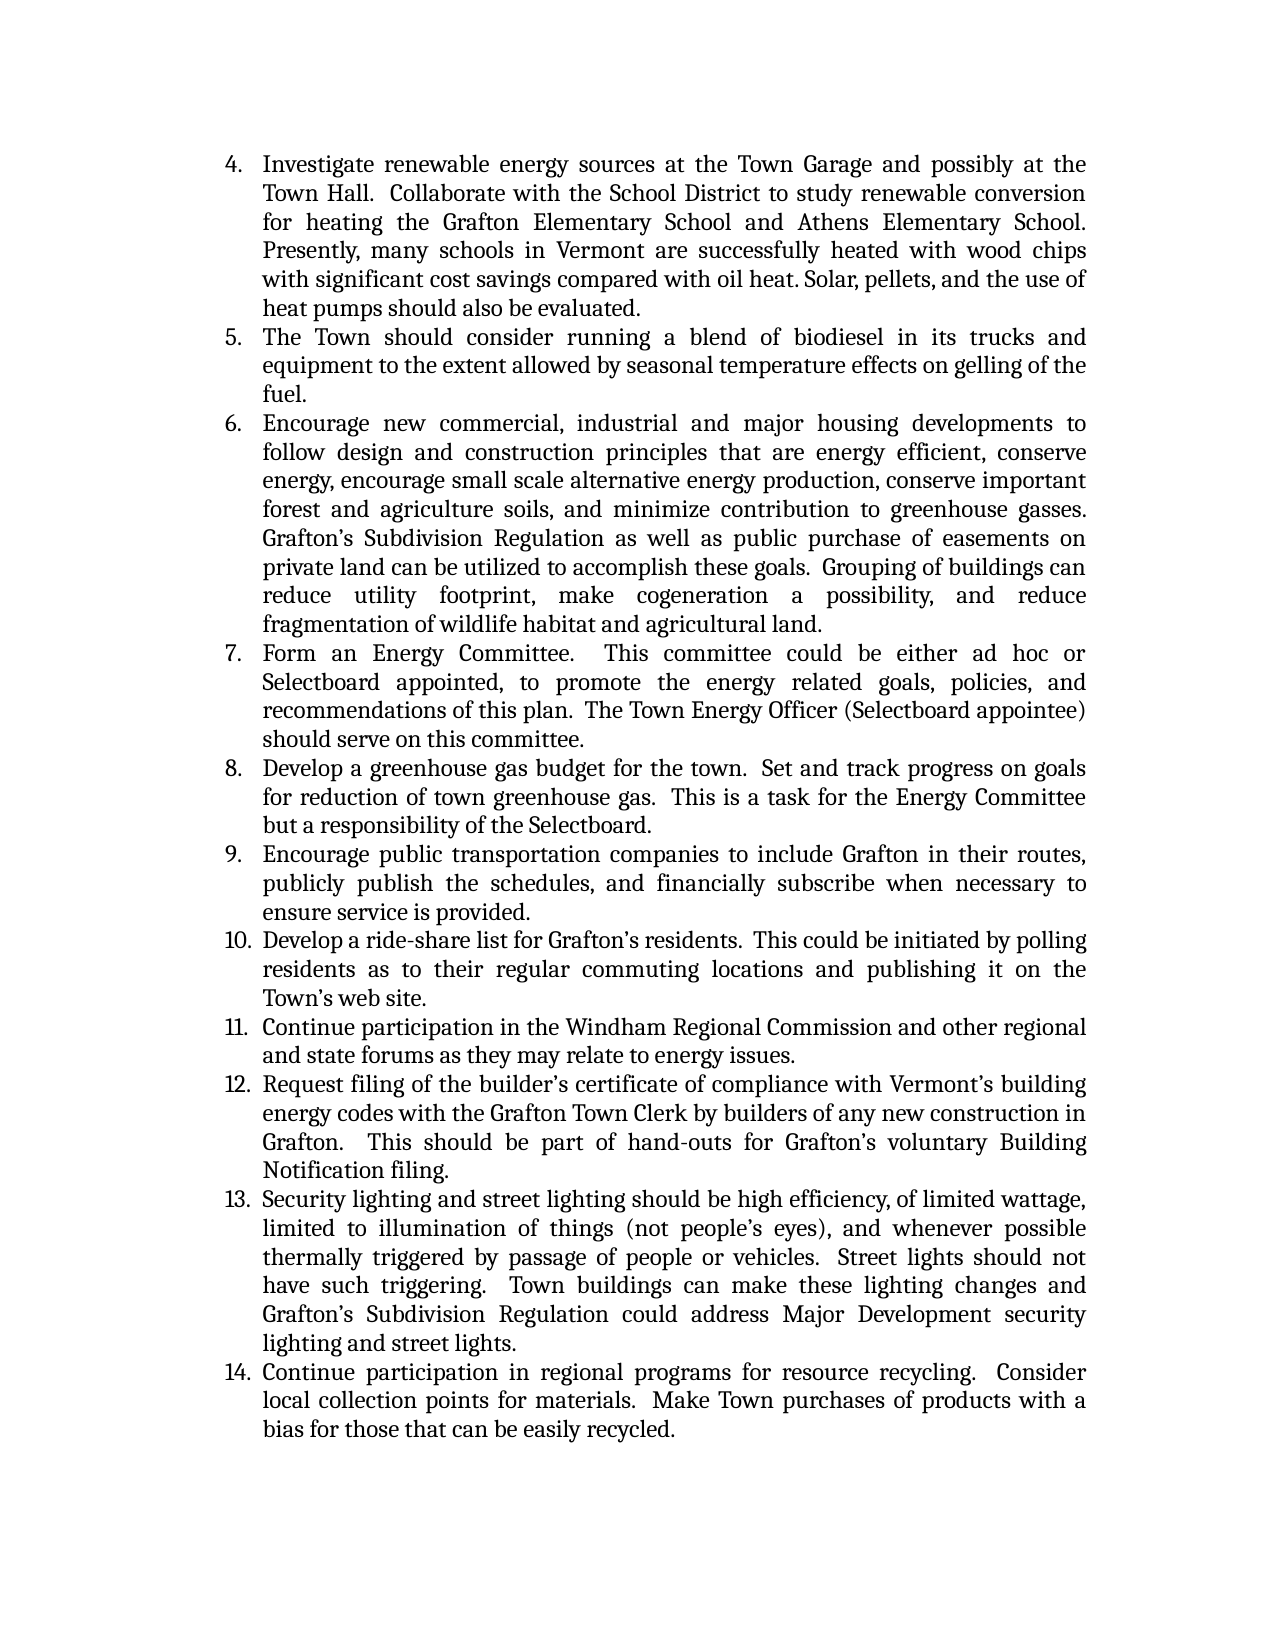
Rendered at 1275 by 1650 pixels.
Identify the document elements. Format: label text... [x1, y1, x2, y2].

list Request filing of the builder’s certificate of compliance with Vermont’s building energy codes with the Grafton Town Clerk by builders of any new construction in Grafton. This should be part of hand-outs for Grafton’s voluntary Building Notification filing. [225, 1070, 1087, 1185]
list Continue participation in regional programs for resource recycling. Consider local collection points for materials. Make Town purchases of products with a bias for those that can be easily recycled. [225, 1357, 1087, 1444]
list Security lighting and street lighting should be high efficiency, of limited wattage, limited to illumination of things (not people’s eyes), and whenever possible thermally triggered by passage of people or vehicles. Street lights should not have such triggering. Town buildings can make these lighting changes and Grafton’s Subdivision Regulation could address Major Development security lighting and street lights. [225, 1185, 1087, 1357]
list Investigate renewable energy sources at the Town Garage and possibly at the Town Hall. Collaborate with the School District to study renewable conversion for heating the Grafton Elementary School and Athens Elementary School. Presently, many schools in Vermont are successfully heated with wood chips with significant cost savings compared with oil heat. Solar, pellets, and the use of heat pumps should also be evaluated. [225, 150, 1087, 322]
list Form an Energy Committee. This committee could be either ad hoc or Selectboard appointed, to promote the energy related goals, policies, and recommendations of this plan. The Town Energy Officer (Selectboard appointee) should serve on this committee. [225, 639, 1087, 754]
list Encourage public transportation companies to include Grafton in their routes, publicly publish the schedules, and financially subscribe when necessary to ensure service is provided. [225, 840, 1087, 926]
list Develop a ride-share list for Grafton’s residents. This could be initiated by polling residents as to their regular commuting locations and publishing it on the Town’s web site. [225, 926, 1087, 1012]
list Encourage new commercial, industrial and major housing developments to follow design and construction principles that are energy efficient, conserve energy, encourage small scale alternative energy production, conserve important forest and agriculture soils, and minimize contribution to greenhouse gasses. Grafton’s Subdivision Regulation as well as public purchase of easements on private land can be utilized to accomplish these goals. Grouping of buildings can reduce utility footprint, make cogeneration a possibility, and reduce fragmentation of wildlife habitat and agricultural land. [225, 409, 1087, 639]
list The Town should consider running a blend of biodiesel in its trucks and equipment to the extent allowed by seasonal temperature effects on gelling of the fuel. [225, 322, 1087, 409]
list Develop a greenhouse gas budget for the town. Set and track progress on goals for reduction of town greenhouse gas. This is a task for the Energy Committee but a responsibility of the Selectboard. [225, 754, 1087, 840]
list Continue participation in the Windham Regional Commission and other regional and state forums as they may relate to energy issues. [225, 1012, 1087, 1070]
